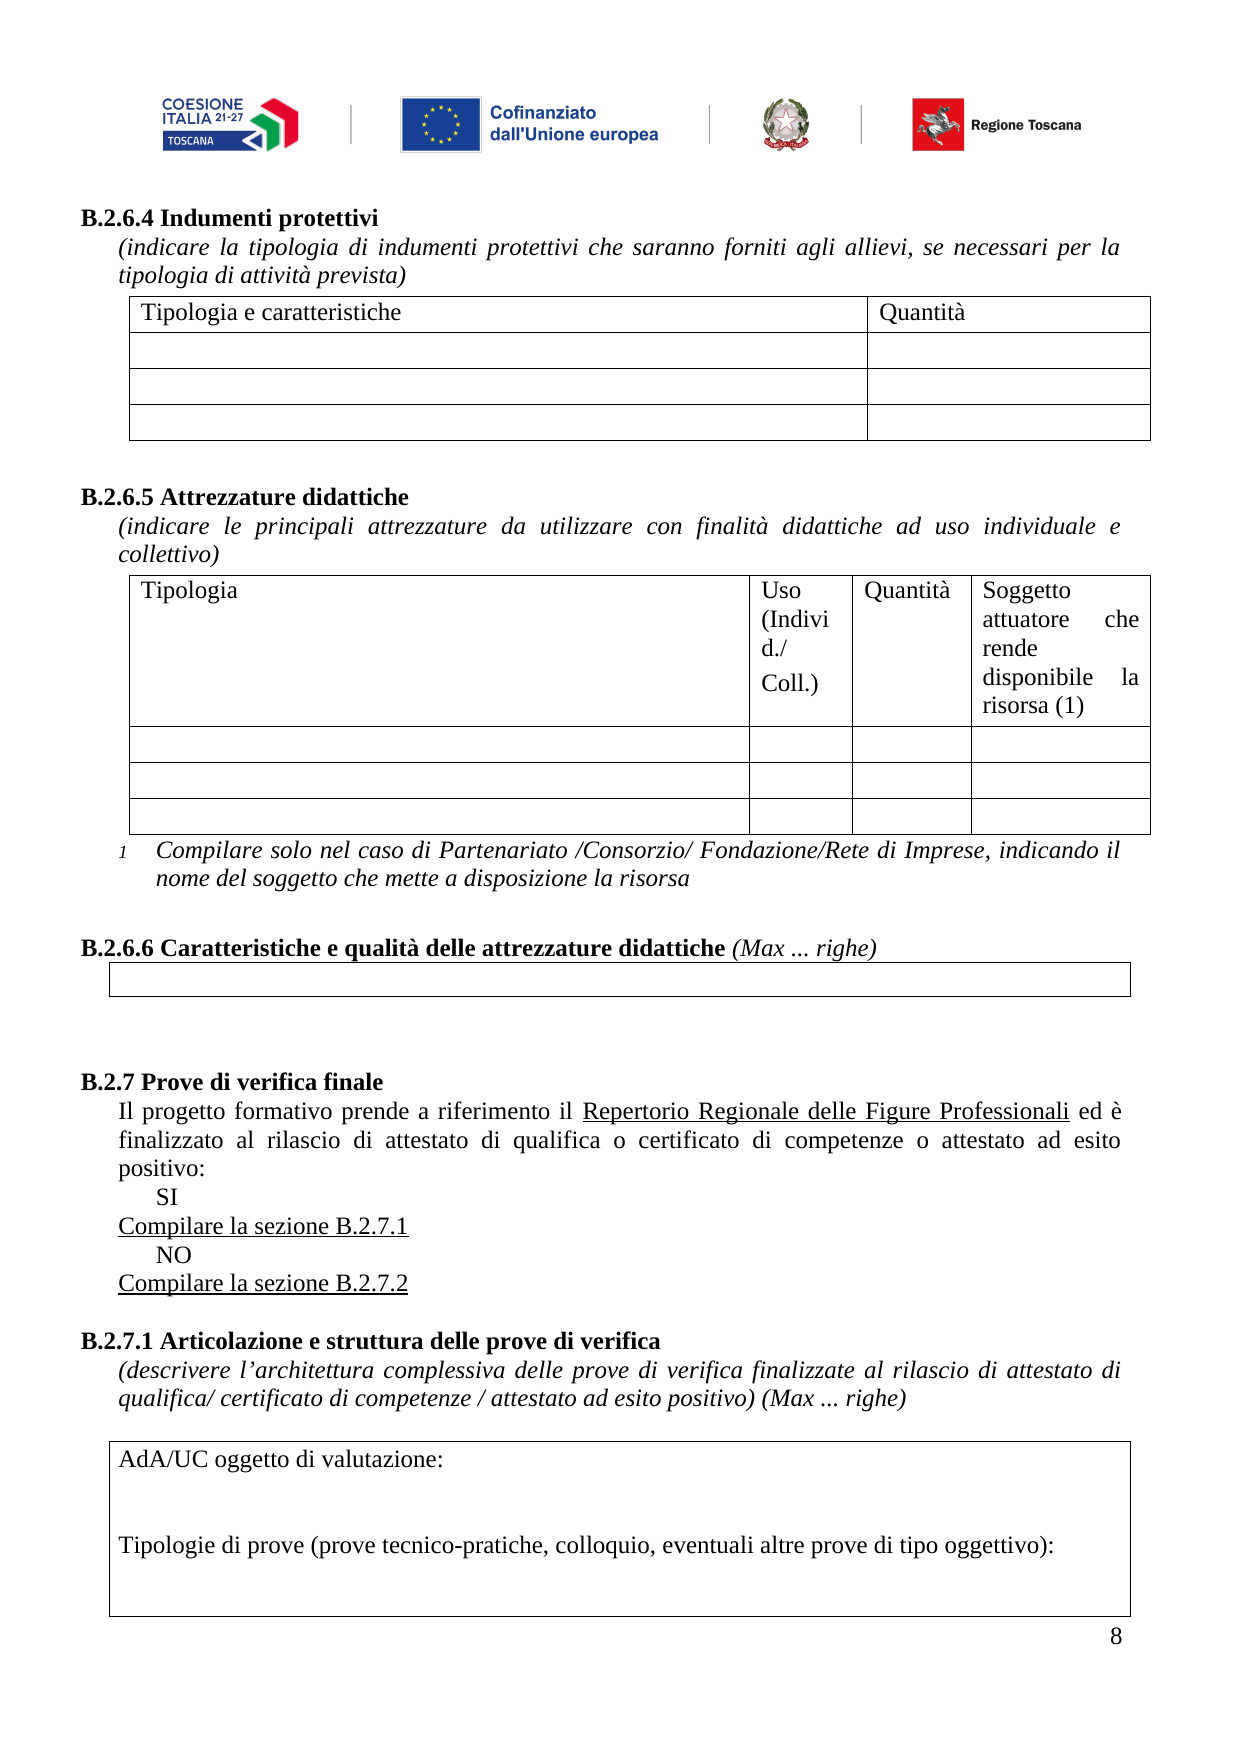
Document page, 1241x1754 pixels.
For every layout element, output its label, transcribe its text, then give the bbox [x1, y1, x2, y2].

table_cell [868, 369, 1150, 404]
table_cell [750, 799, 852, 834]
text (indicare la tipologia di indumenti protettivi che saranno forniti agli allievi, se necessari per la tipologia di attività prevista) [118, 232, 1122, 289]
subtitle B.2.7.1 Articolazione e struttura delle prove di verifica [81, 1326, 1122, 1355]
text Tipologie di prove (prove tecnico-pratiche, colloquio, eventuali altre prove di tipo oggettivo): [118, 1530, 1122, 1559]
subtitle B.2.6.4 Indumenti protettivi [81, 203, 1122, 232]
list SI [118, 1182, 1122, 1211]
subtitle B.2.6.6 Caratteristiche e qualità delle attrezzature didattiche (Max ... righe) [81, 933, 1122, 962]
table_cell [750, 763, 852, 798]
list Compilare solo nel caso di Partenariato /Consorzio/ Fondazione/Rete di Imprese, indicando il nome del soggetto che mette a disposizione la risorsa [118, 835, 1122, 892]
text Il progetto formativo prende a riferimento il Repertorio Regionale delle Figure Professionali ed è finalizzato al rilascio di attestato di qualifica o certificato di competenze o attestato ad esito positivo: [118, 1096, 1122, 1182]
table_cell [868, 333, 1150, 368]
subtitle B.2.7 Prove di verifica finale [81, 1067, 1122, 1096]
table_cell [868, 405, 1150, 440]
table_cell [853, 727, 971, 762]
list NO [118, 1240, 1122, 1268]
table_header Tipologia e caratteristiche [130, 297, 867, 332]
table_cell [130, 799, 749, 834]
table_header Quantità [868, 297, 1150, 332]
table_cell [130, 727, 749, 762]
table_cell [972, 799, 1150, 834]
text (indicare le principali attrezzature da utilizzare con finalità didattiche ad uso individuale e collettivo) [118, 511, 1122, 568]
subtitle B.2.6.5 Attrezzature didattiche [81, 482, 1122, 511]
table_cell [853, 799, 971, 834]
table_cell [750, 727, 852, 762]
table_cell [130, 763, 749, 798]
table_cell [972, 763, 1150, 798]
table_cell [130, 405, 867, 440]
table_header Tipologia [130, 576, 749, 726]
table_cell [972, 727, 1150, 762]
table_cell [130, 333, 867, 368]
text (descrivere l’architettura complessiva delle prove di verifica finalizzate al rilascio di attestato di qualifica/ certificato di competenze / attestato ad esito positivo) (Max ... righe) [118, 1355, 1122, 1412]
text Compilare la sezione B.2.7.1 [118, 1211, 1122, 1240]
table_cell [853, 763, 971, 798]
table_cell [130, 369, 867, 404]
table_header Uso (Individ./ Coll.) [750, 576, 852, 726]
table_header Quantità [853, 576, 971, 726]
table_header Soggetto attuatore che rende disponibile la risorsa (1) [972, 576, 1150, 726]
text Compilare la sezione B.2.7.2 [118, 1268, 1122, 1297]
text AdA/UC oggetto di valutazione: [110, 1442, 1130, 1473]
